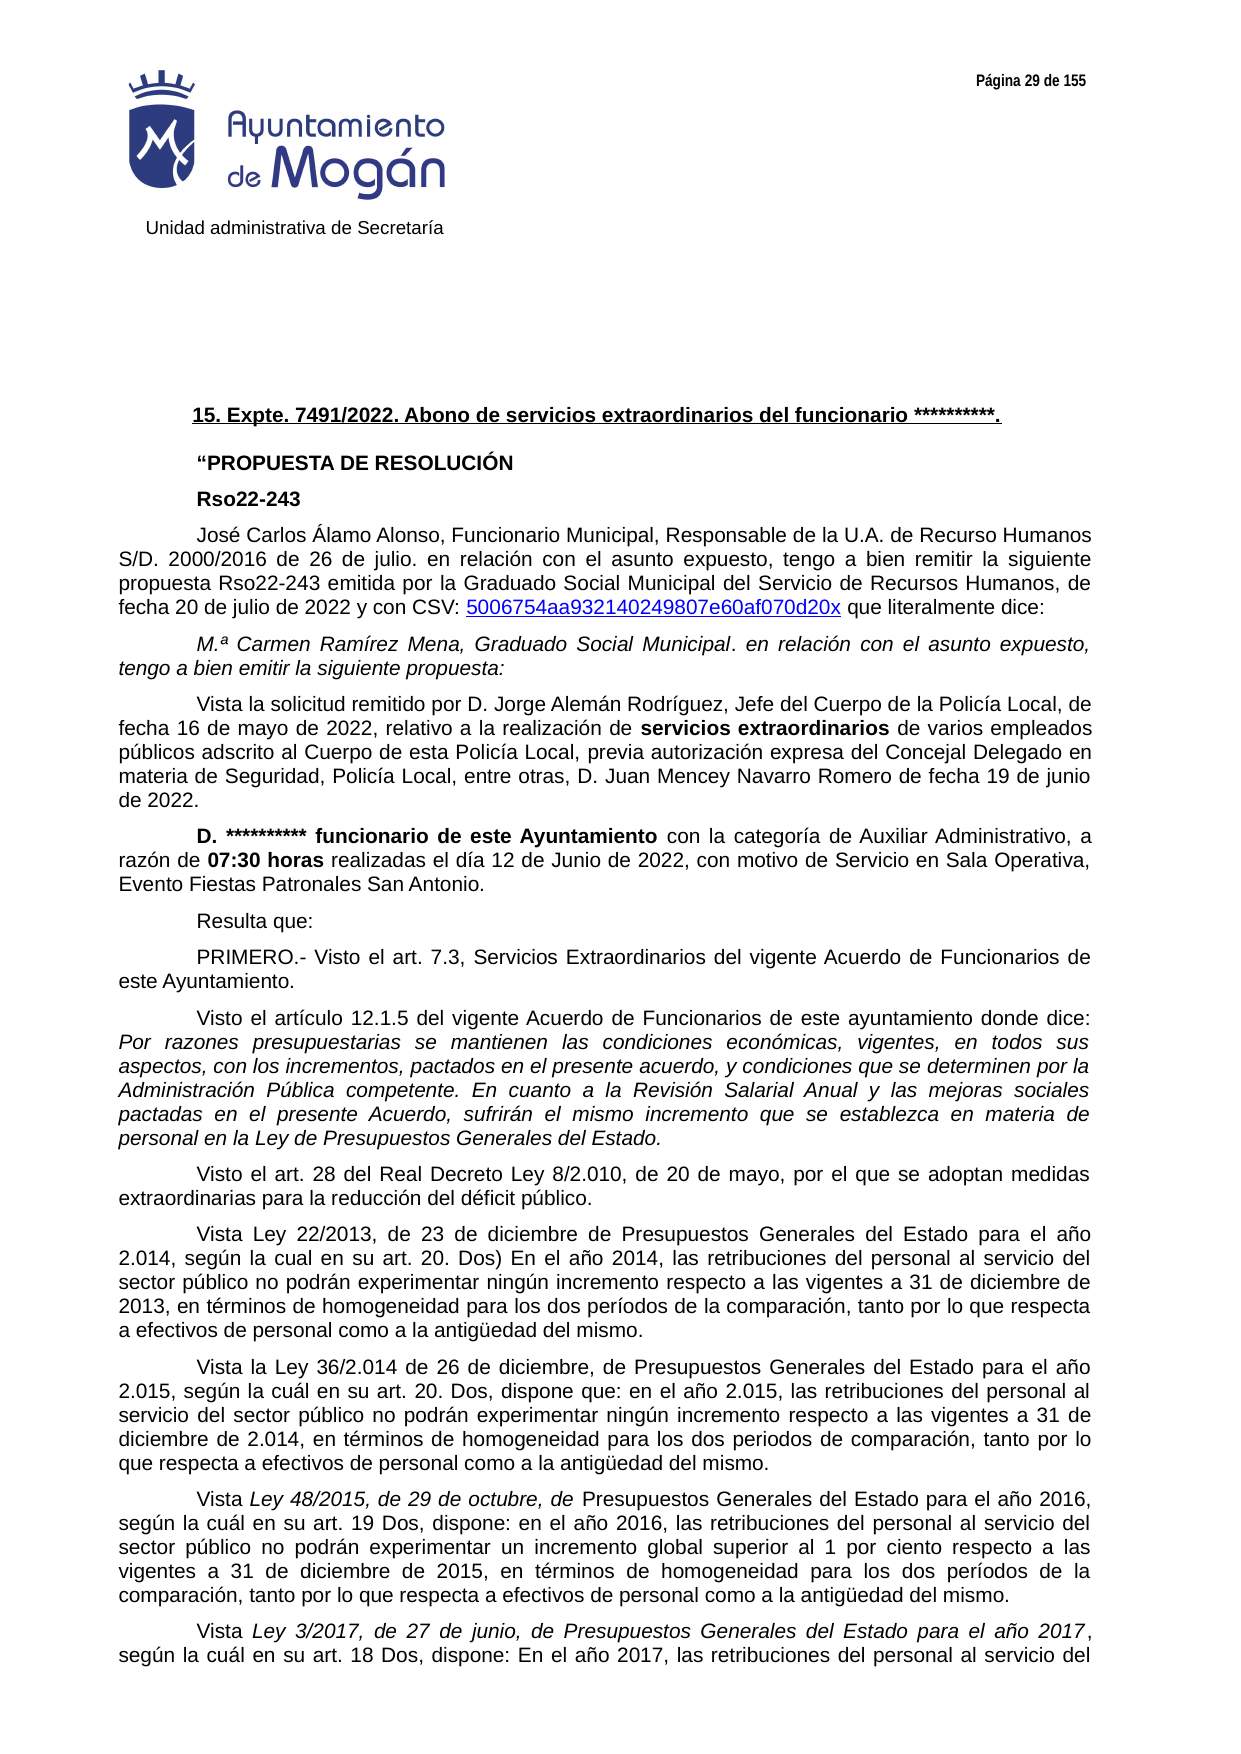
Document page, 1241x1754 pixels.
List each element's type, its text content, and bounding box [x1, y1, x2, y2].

text “PROPUESTA DE RESOLUCIÓN [118, 450, 1092, 474]
text 15. Expte. 7491/2022. Abono de servicios extraordinarios del funcionario **********. [118, 402, 1092, 426]
text Vista Ley 3/2017, de 27 de junio, de Presupuestos Generales del Estado para el año 2017, según la cuál en su art. 18 Dos, dispone: En el año 2017, las retribuciones del personal al servicio del [118, 1619, 1092, 1667]
text Rso22-243 [118, 487, 1092, 511]
text José Carlos Álamo Alonso, Funcionario Municipal, Responsable de la U.A. de Recurso Humanos S/D. 2000/2016 de 26 de julio. en relación con el asunto expuesto, tengo a bien remitir la siguiente propuesta Rso22-243 emitida por la Graduado Social Municipal del Servicio de Recursos Humanos, de fecha 20 de julio de 2022 y con CSV: 5006754aa932140249807e60af070d20x que literalmente dice: [118, 523, 1092, 619]
text D. ********** funcionario de este Ayuntamiento con la categoría de Auxiliar Administrativo, a razón de 07:30 horas realizadas el día 12 de Junio de 2022, con motivo de Servicio en Sala Operativa, Evento Fiestas Patronales San Antonio. [118, 824, 1092, 896]
text Vista la solicitud remitido por D. Jorge Alemán Rodríguez, Jefe del Cuerpo de la Policía Local, de fecha 16 de mayo de 2022, relativo a la realización de servicios extraordinarios de varios empleados públicos adscrito al Cuerpo de esta Policía Local, previa autorización expresa del Concejal Delegado en materia de Seguridad, Policía Local, entre otras, D. Juan Mencey Navarro Romero de fecha 19 de junio de 2022. [118, 692, 1092, 812]
text Vista Ley 48/2015, de 29 de octubre, de Presupuestos Generales del Estado para el año 2016, según la cuál en su art. 19 Dos, dispone: en el año 2016, las retribuciones del personal al servicio del sector público no podrán experimentar un incremento global superior al 1 por ciento respecto a las vigentes a 31 de diciembre de 2015, en términos de homogeneidad para los dos períodos de la comparación, tanto por lo que respecta a efectivos de personal como a la antigüedad del mismo. [118, 1487, 1092, 1607]
text M.ª Carmen Ramírez Mena, Graduado Social Municipal. en relación con el asunto expuesto, tengo a bien emitir la siguiente propuesta: [118, 632, 1092, 679]
picture [128, 70, 445, 206]
text Visto el art. 28 del Real Decreto Ley 8/2.010, de 20 de mayo, por el que se adoptan medidas extraordinarias para la reducción del déficit público. [118, 1162, 1092, 1210]
text Vista Ley 22/2013, de 23 de diciembre de Presupuestos Generales del Estado para el año 2.014, según la cual en su art. 20. Dos) En el año 2014, las retribuciones del personal al servicio del sector público no podrán experimentar ningún incremento respecto a las vigentes a 31 de diciembre de 2013, en términos de homogeneidad para los dos períodos de la comparación, tanto por lo que respecta a efectivos de personal como a la antigüedad del mismo. [118, 1222, 1092, 1342]
text PRIMERO.- Visto el art. 7.3, Servicios Extraordinarios del vigente Acuerdo de Funcionarios de este Ayuntamiento. [118, 945, 1092, 993]
text Vista la Ley 36/2.014 de 26 de diciembre, de Presupuestos Generales del Estado para el año 2.015, según la cuál en su art. 20. Dos, dispone que: en el año 2.015, las retribuciones del personal al servicio del sector público no podrán experimentar ningún incremento respecto a las vigentes a 31 de diciembre de 2.014, en términos de homogeneidad para los dos periodos de comparación, tanto por lo que respecta a efectivos de personal como a la antigüedad del mismo. [118, 1354, 1092, 1474]
text Resulta que: [118, 909, 1092, 933]
text Visto el artículo 12.1.5 del vigente Acuerdo de Funcionarios de este ayuntamiento donde dice: Por razones presupuestarias se mantienen las condiciones económicas, vigentes, en todos sus aspectos, con los incrementos, pactados en el presente acuerdo, y condiciones que se determinen por la Administración Pública competente. En cuanto a la Revisión Salarial Anual y las mejoras sociales pactadas en el presente Acuerdo, sufrirán el mismo incremento que se establezca en materia de personal en la Ley de Presupuestos Generales del Estado. [118, 1006, 1092, 1149]
